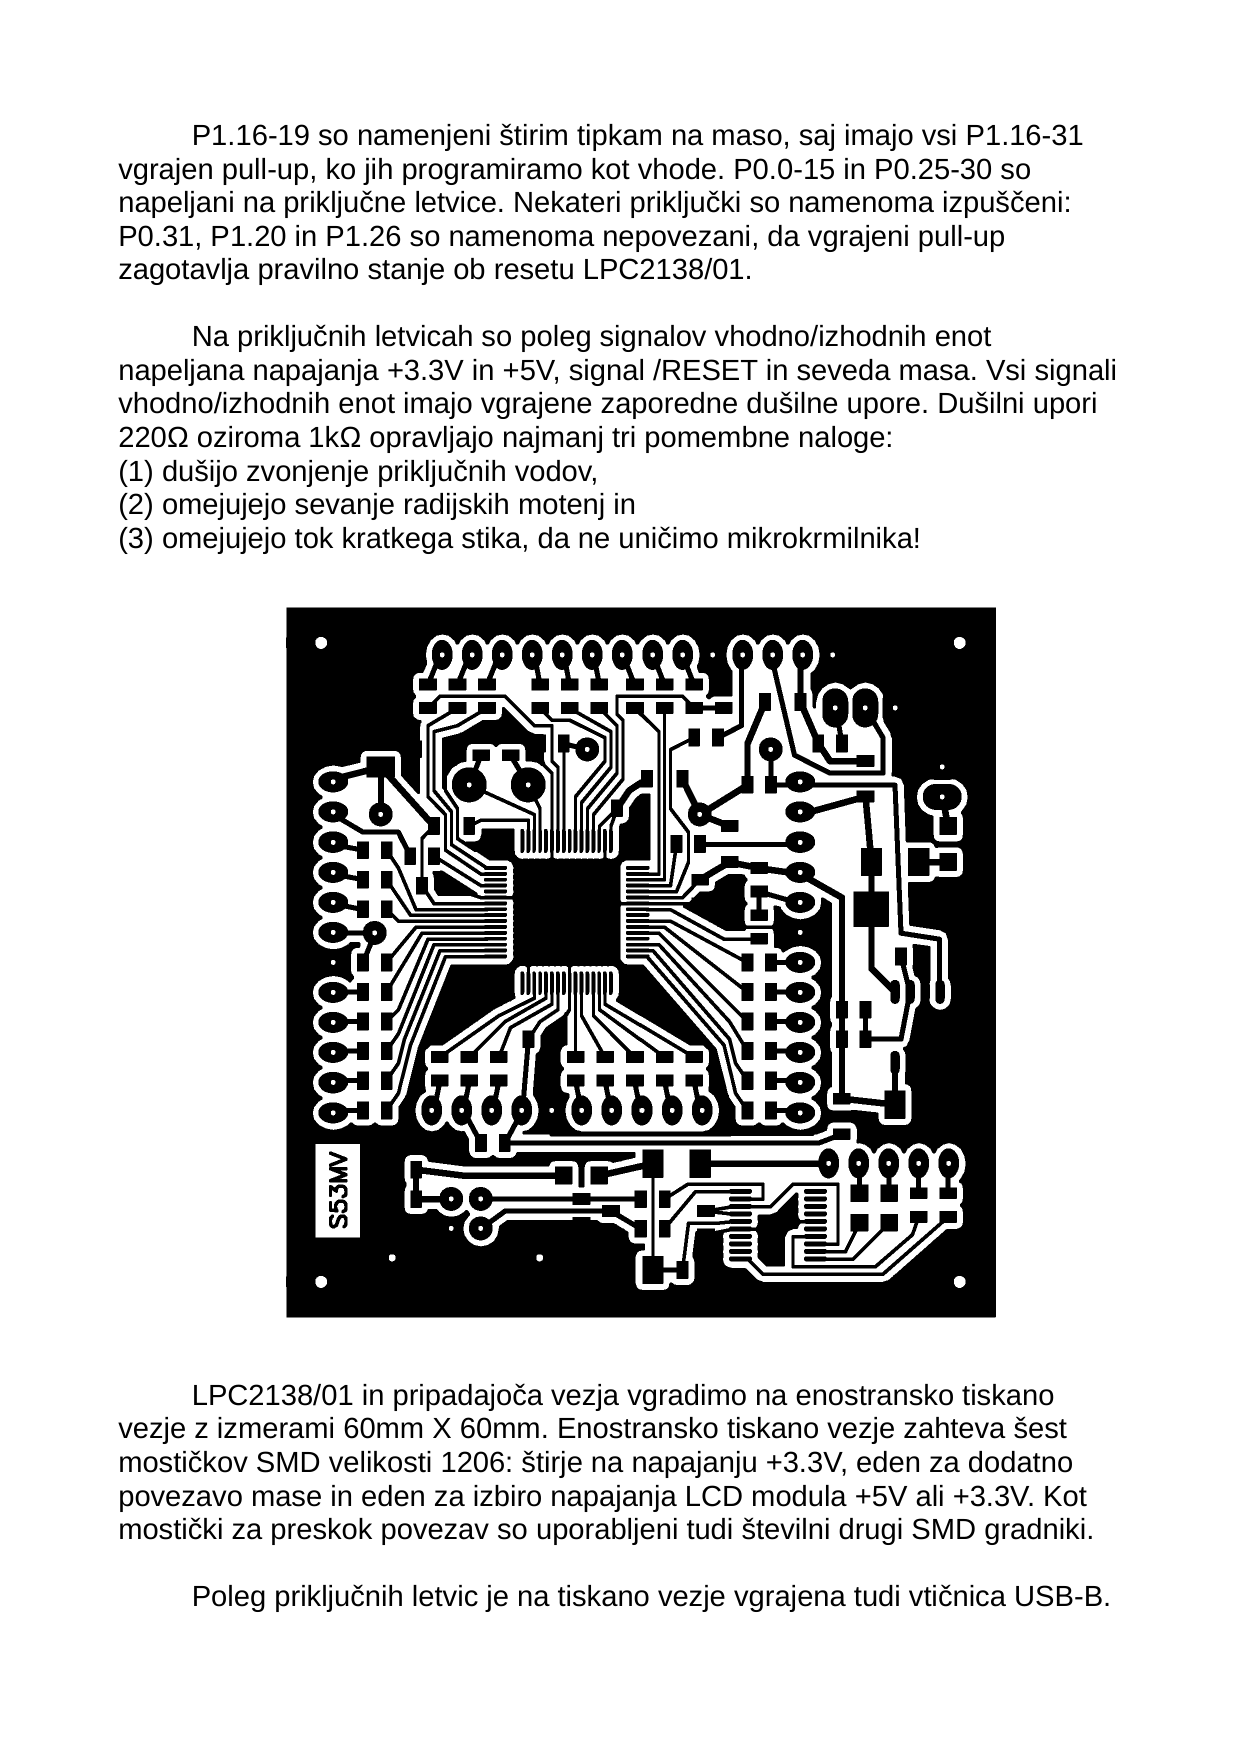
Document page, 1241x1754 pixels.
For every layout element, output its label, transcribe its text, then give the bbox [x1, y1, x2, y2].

text Na priključnih letvicah so poleg signalov vhodno/izhodnih enot napeljana napajanja +3.3V in +5V, signal /RESET in seveda masa. Vsi signali vhodno/izhodnih enot imajo vgrajene zaporedne dušilne upore. Dušilni upori 220Ω oziroma 1kΩ opravljajo najmanj tri pomembne naloge: [118, 319, 1122, 453]
text P1.16-19 so namenjeni štirim tipkam na maso, saj imajo vsi P1.16-31 vgrajen pull-up, ko jih programiramo kot vhode. P0.0-15 in P0.25-30 so napeljani na priključne letvice. Nekateri priključki so namenoma izpuščeni: P0.31, P1.20 in P1.26 so namenoma nepovezani, da vgrajeni pull-up zagotavlja pravilno stanje ob resetu LPC2138/01. [118, 118, 1122, 286]
text Poleg priključnih letvic je na tiskano vezje vgrajena tudi vtičnica USB-B. [118, 1579, 1122, 1613]
picture [265, 587, 1016, 1339]
text (3) omejujejo tok kratkega stika, da ne uničimo mikrokrmilnika! [118, 521, 1122, 554]
text (1) dušijo zvonjenje priključnih vodov, [118, 453, 1122, 487]
text (2) omejujejo sevanje radijskih motenj in [118, 487, 1122, 521]
text LPC2138/01 in pripadajoča vezja vgradimo na enostransko tiskano vezje z izmerami 60mm X 60mm. Enostransko tiskano vezje zahteva šest mostičkov SMD velikosti 1206: štirje na napajanju +3.3V, eden za dodatno povezavo mase in eden za izbiro napajanja LCD modula +5V ali +3.3V. Kot mostički za preskok povezav so uporabljeni tudi številni drugi SMD gradniki. [118, 1378, 1122, 1546]
